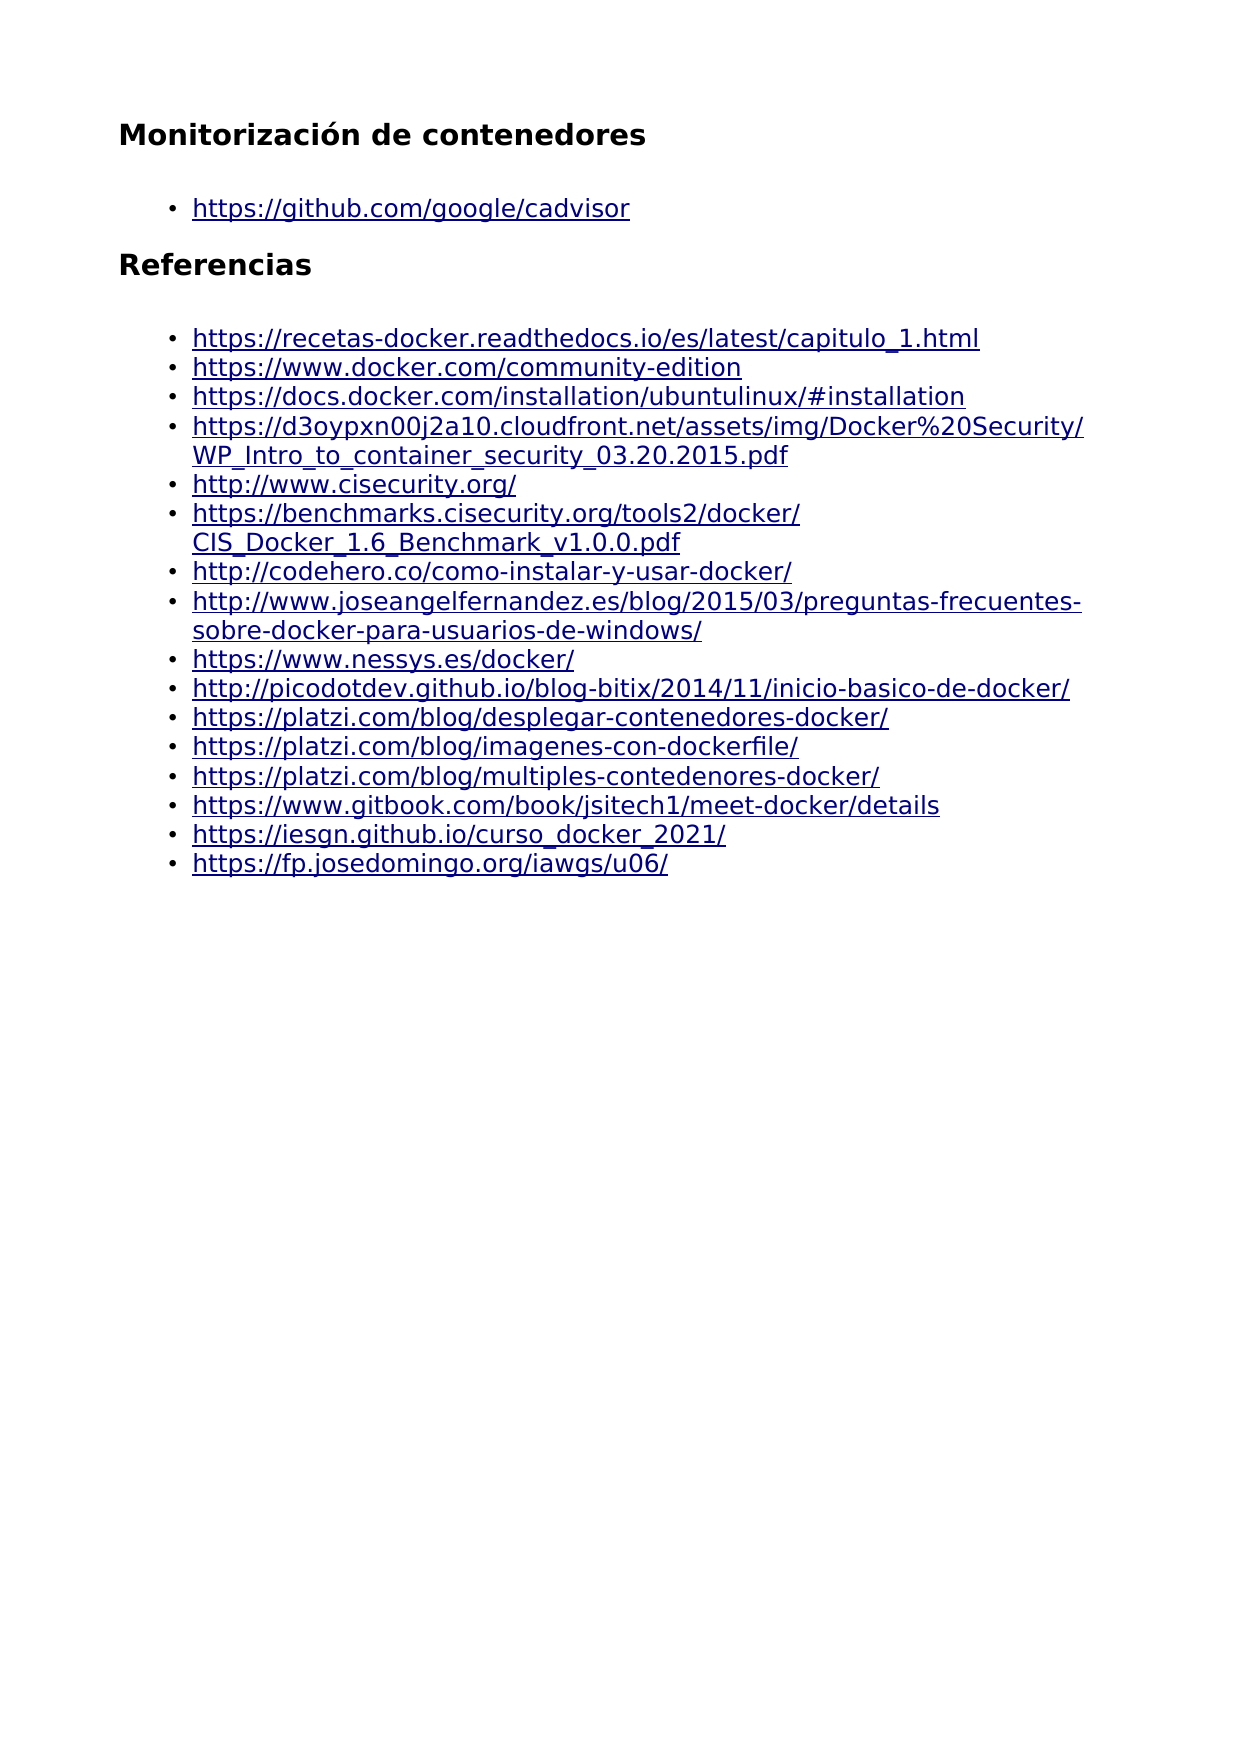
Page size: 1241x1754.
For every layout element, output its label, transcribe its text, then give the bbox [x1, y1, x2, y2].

list https://platzi.com/blog/multiples-contedenores-docker/ [177, 762, 1122, 791]
list https://docs.docker.com/installation/ubuntulinux/#installation [177, 382, 1122, 412]
list http://picodotdev.github.io/blog-bitix/2014/11/inicio-basico-de-docker/ [177, 674, 1122, 703]
list https://iesgn.github.io/curso_docker_2021/ [177, 820, 1122, 849]
list https://fp.josedomingo.org/iawgs/u06/ [177, 849, 1122, 878]
list https://platzi.com/blog/desplegar-contenedores-docker/ [177, 703, 1122, 732]
list https://recetas-docker.readthedocs.io/es/latest/capitulo_1.html [177, 324, 1122, 353]
list https://d3oypxn00j2a10.cloudfront.net/assets/img/Docker%20Security/WP_Intro_to_container_security_03.20.2015.pdf [177, 412, 1122, 470]
list https://www.nessys.es/docker/ [177, 645, 1122, 674]
list https://github.com/google/cadvisor [177, 194, 1122, 223]
list http://www.cisecurity.org/ [177, 470, 1122, 499]
list http://codehero.co/como-instalar-y-usar-docker/ [177, 557, 1122, 587]
subtitle Referencias [118, 248, 1122, 282]
list https://benchmarks.cisecurity.org/tools2/docker/CIS_Docker_1.6_Benchmark_v1.0.0.pdf [177, 499, 1122, 557]
list https://platzi.com/blog/imagenes-con-dockerfile/ [177, 732, 1122, 762]
list https://www.gitbook.com/book/jsitech1/meet-docker/details [177, 791, 1122, 820]
list http://www.joseangelfernandez.es/blog/2015/03/preguntas-frecuentes-sobre-docker-para-usuarios-de-windows/ [177, 587, 1122, 645]
subtitle Monitorización de contenedores [118, 118, 1122, 152]
list https://www.docker.com/community-edition [177, 353, 1122, 382]
